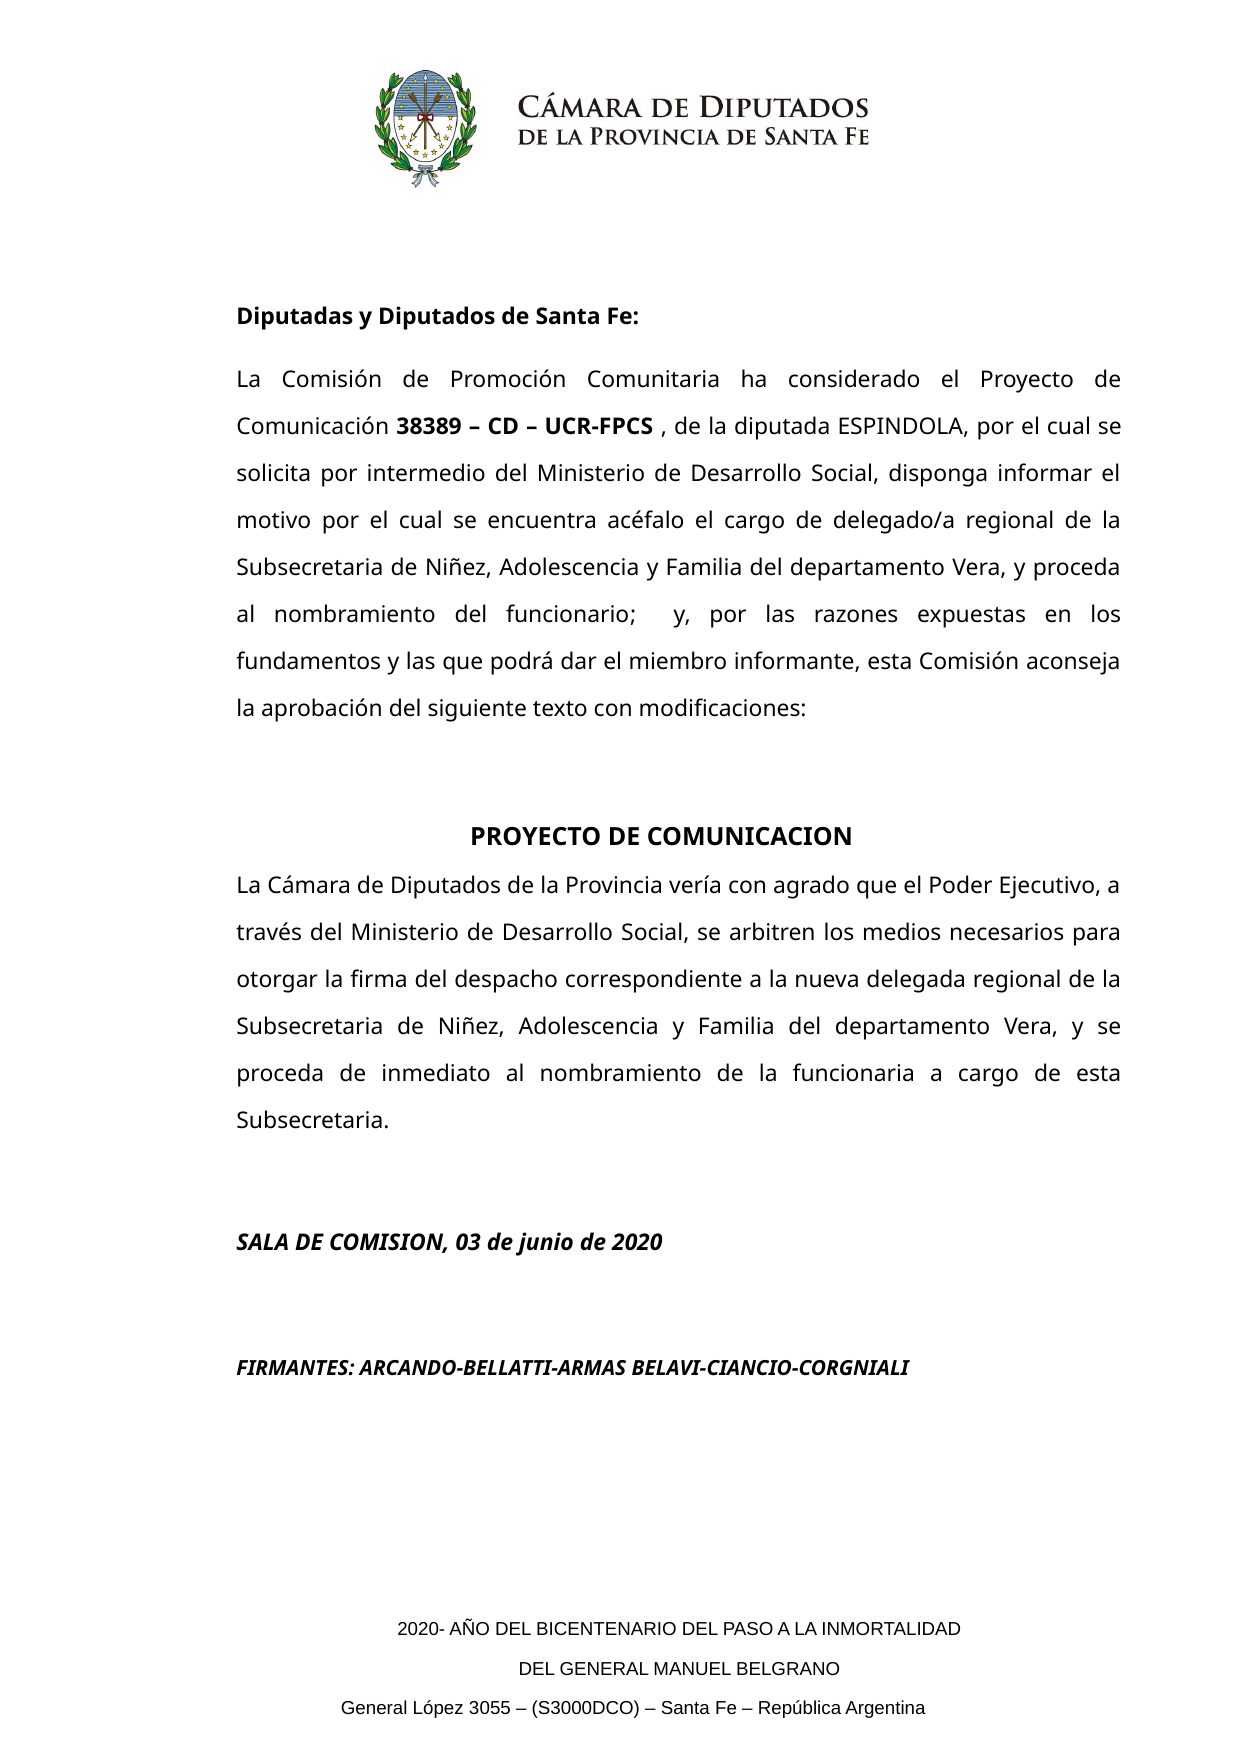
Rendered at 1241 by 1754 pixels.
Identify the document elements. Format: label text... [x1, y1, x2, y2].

text La Comisión de Promoción Comunitaria ha considerado el Proyecto de Comunicación 38389 – CD – UCR-FPCS , de la diputada ESPINDOLA, por el cual se solicita por intermedio del Ministerio de Desarrollo Social, disponga informar el motivo por el cual se encuentra acéfalo el cargo de delegado/a regional de la Subsecretaria de Niñez, Adolescencia y Familia del departamento Vera, y proceda al nombramiento del funcionario; y, por las razones expuestas en los fundamentos y las que podrá dar el miembro informante, esta Comisión aconseja la aprobación del siguiente texto con modificaciones: [236, 363, 1122, 723]
text FIRMANTES: ARCANDO-BELLATTI-ARMAS BELAVI-CIANCIO-CORGNIALI [236, 1353, 1122, 1381]
picture [374, 70, 869, 192]
text Diputadas y Diputados de Santa Fe: [236, 300, 1122, 331]
text La Cámara de Diputados de la Provincia vería con agrado que el Poder Ejecutivo, a través del Ministerio de Desarrollo Social, se arbitren los medios necesarios para otorgar la firma del despacho correspondiente a la nueva delegada regional de la Subsecretaria de Niñez, Adolescencia y Familia del departamento Vera, y se proceda de inmediato al nombramiento de la funcionaria a cargo de esta Subsecretaria. [236, 869, 1122, 1135]
text PROYECTO DE COMUNICACION [236, 818, 1087, 853]
text SALA DE COMISION, 03 de junio de 2020 [236, 1226, 1122, 1257]
